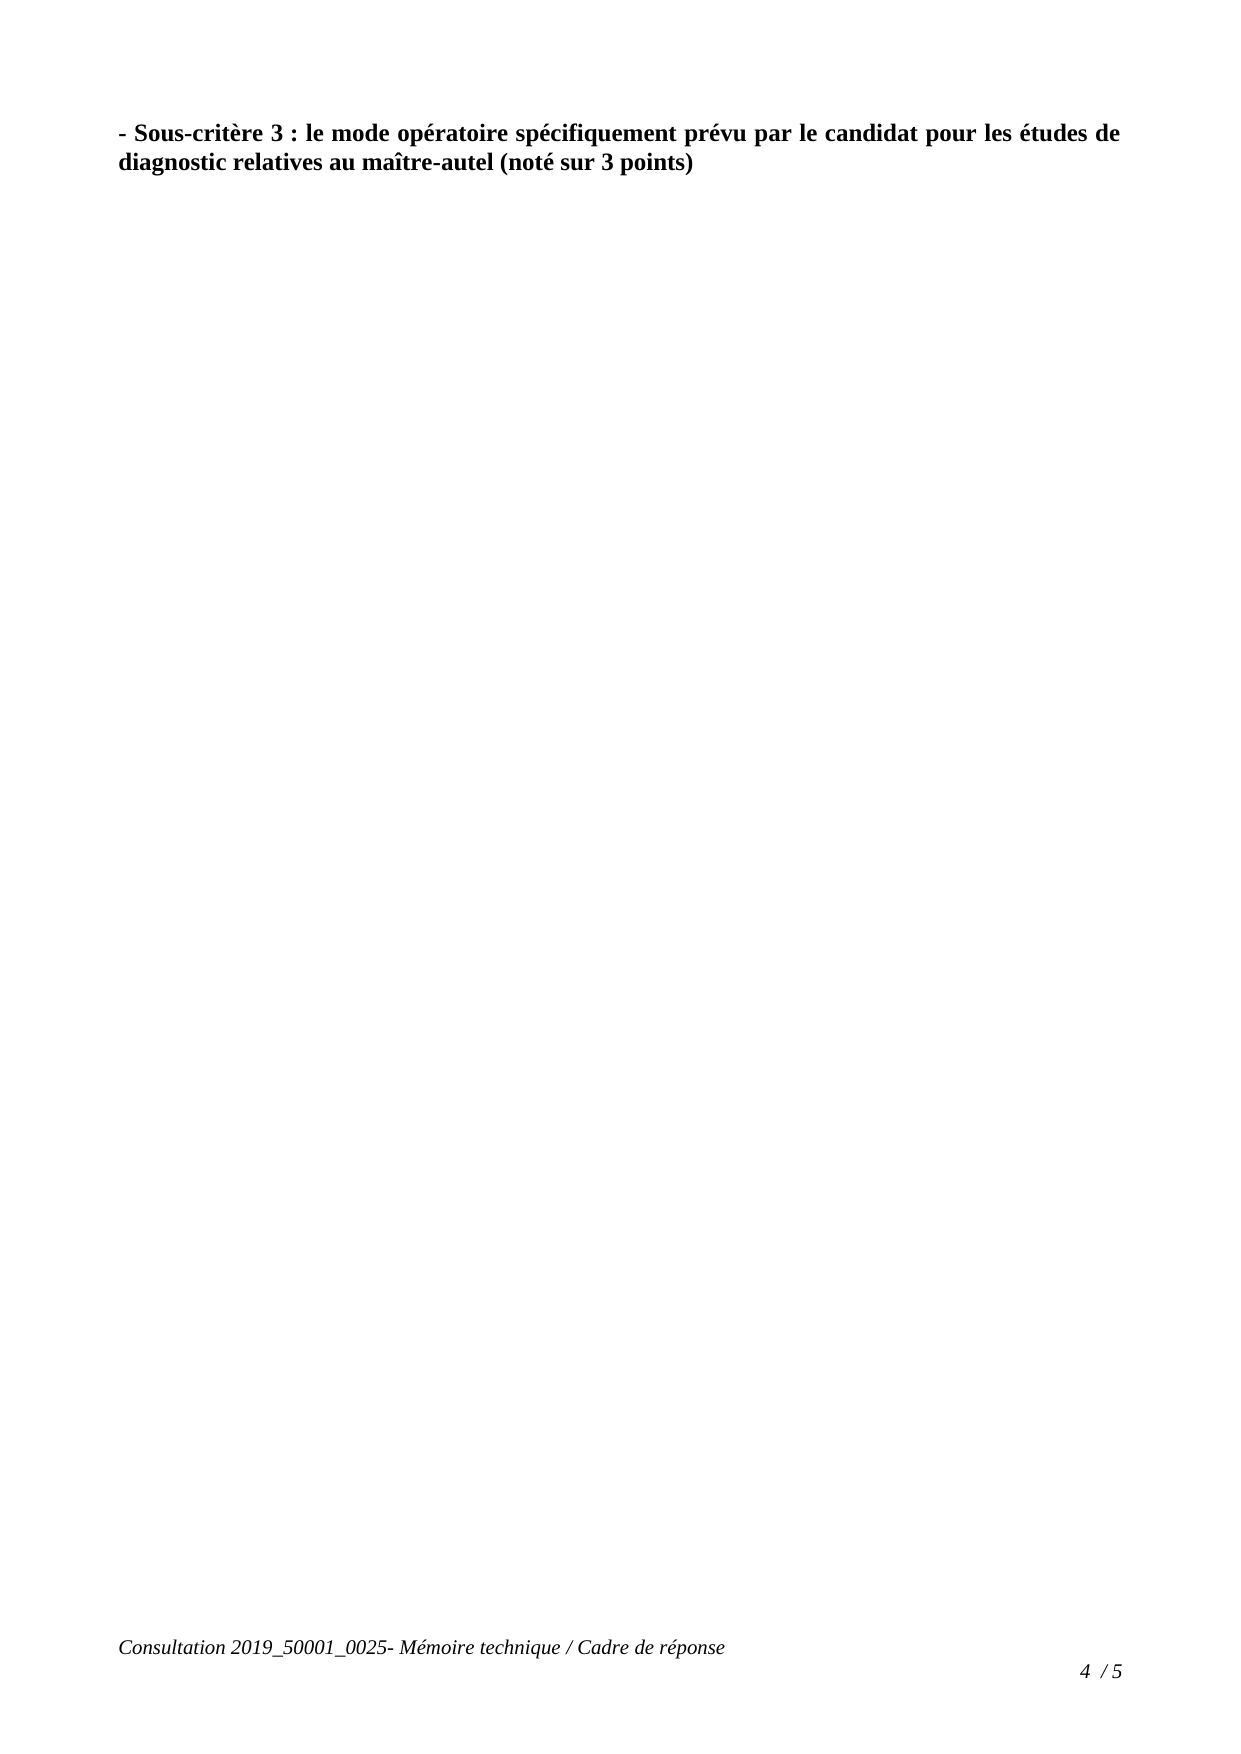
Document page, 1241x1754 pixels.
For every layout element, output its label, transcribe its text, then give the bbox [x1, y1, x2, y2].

text - Sous-critère 3 : le mode opératoire spécifiquement prévu par le candidat pour les études de diagnostic relatives au maître-autel (noté sur 3 points) [118, 118, 1122, 176]
